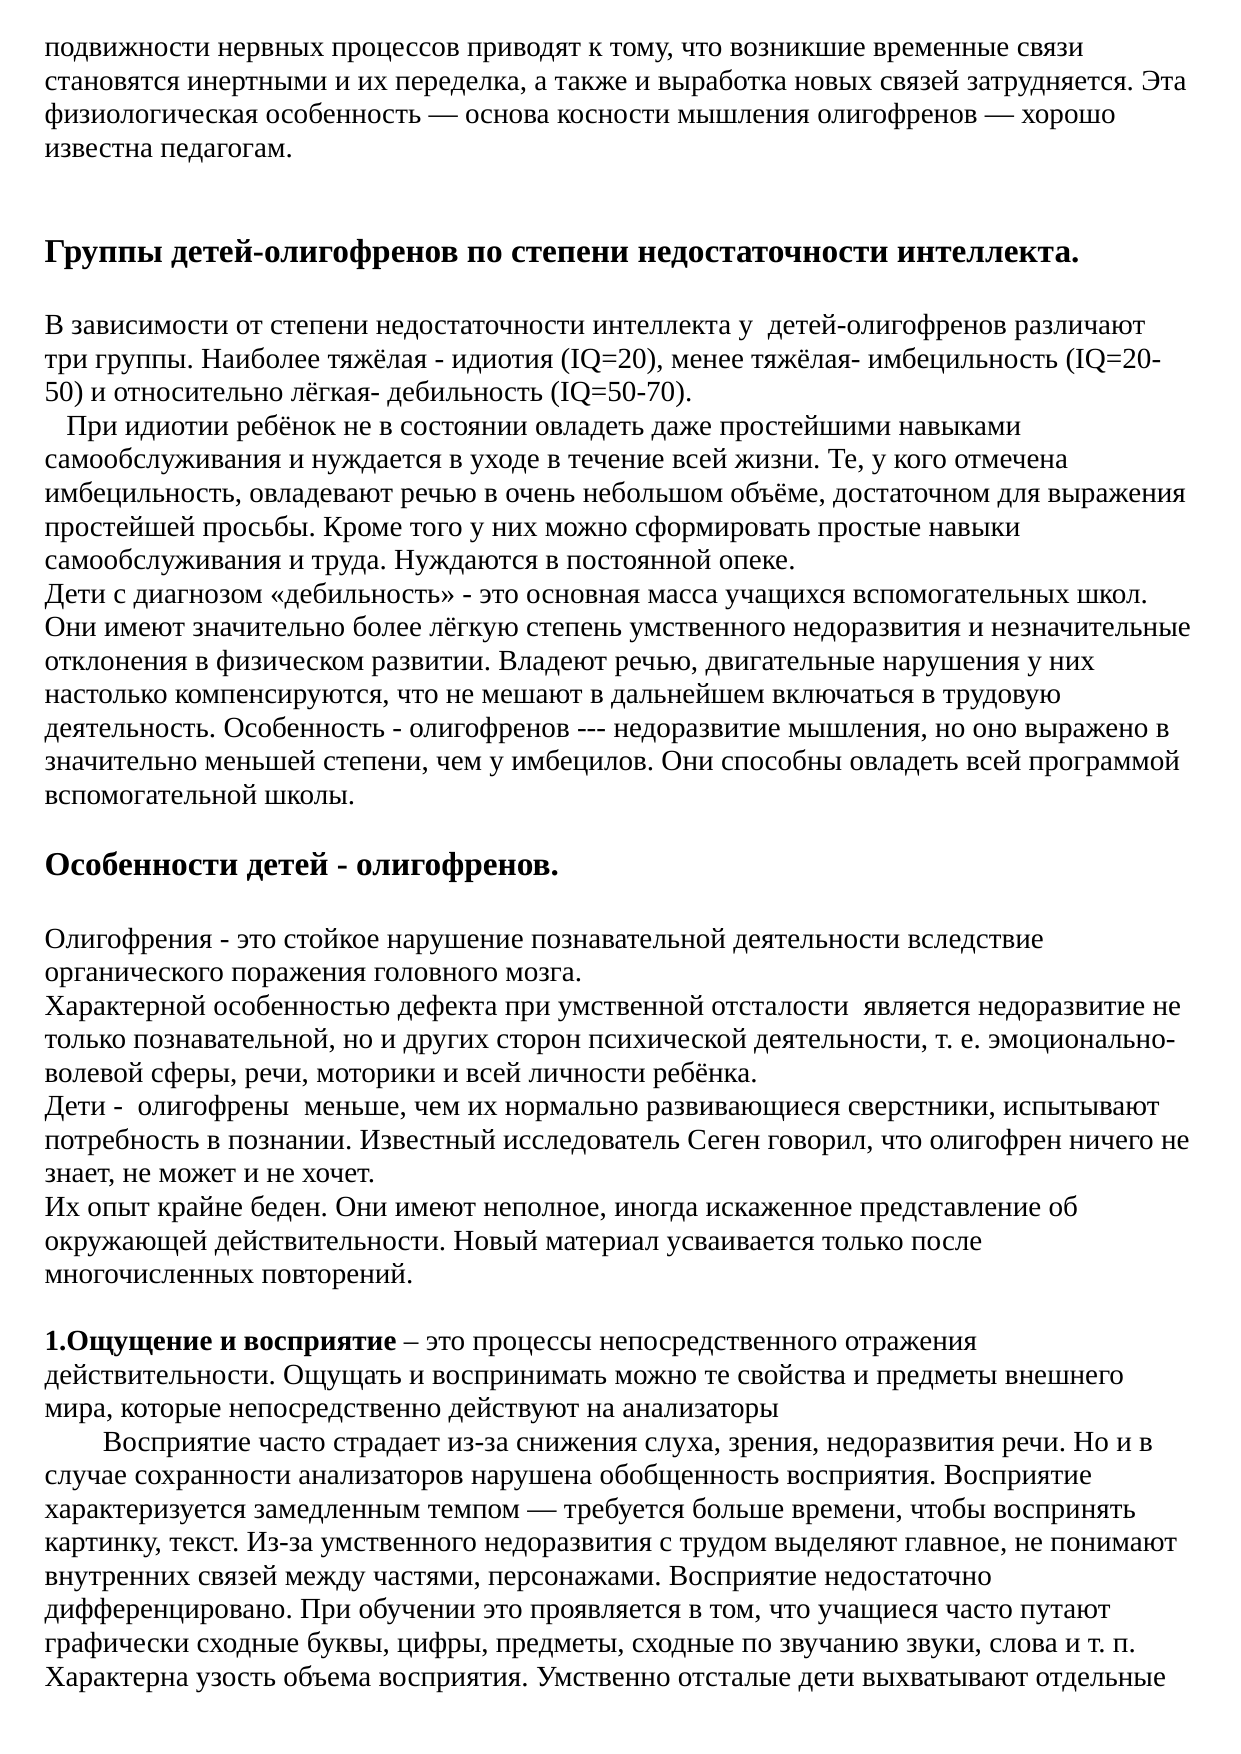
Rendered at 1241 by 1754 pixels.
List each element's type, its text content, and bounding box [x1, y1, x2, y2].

text При идиотии ребёнок не в состоянии овладеть даже простейшими навыками самообслуживания и нуждается в уходе в течение всей жизни. Те, у кого отмечена имбецильность, овладевают речью в очень небольшом объёме, достаточном для выражения простейшей просьбы. Кроме того у них можно сформировать простые навыки самообслуживания и труда. Нуждаются в постоянной опеке. [44, 408, 1196, 576]
text подвижности нервных процессов приводят к тому, что возникшие временные связи становятся инертными и их переделка, а также и выработка новых связей затрудняется. Эта физиологическая особенность — основа косности мышления олигофренов — хорошо известна педагогам. [44, 29, 1196, 164]
text Группы детей-олигофренов по степени недостаточности интеллекта. [44, 231, 1196, 269]
text Восприятие часто страдает из-за снижения слуха, зрения, недоразвития речи. Но и в случае сохранности анализаторов нарушена обобщенность восприятия. Восприятие характеризуется замедленным темпом — требуется больше времени, чтобы воспринять картинку, текст. Из-за умственного недоразвития с трудом выделяют главное, не понимают внутренних связей между частями, персонажами. Восприятие недостаточно дифференцировано. При обучении это проявляется в том, что учащиеся часто путают графически сходные буквы, цифры, предметы, сходные по звучанию звуки, слова и т. п. [44, 1424, 1196, 1659]
text Их опыт крайне беден. Они имеют неполное, иногда искаженное представление об окружающей действительности. Новый материал усваивается только после многочисленных повторений. [44, 1189, 1196, 1290]
text Характерна узость объема восприятия. Умственно отсталые дети выхватывают отдельные [44, 1659, 1196, 1692]
text Дети с диагнозом «дебильность» - это основная масса учащихся вспомогательных школ. Они имеют значительно более лёгкую степень умственного недоразвития и незначительные отклонения в физическом развитии. Владеют речью, двигательные нарушения у них настолько компенсируются, что не мешают в дальнейшем включаться в трудовую деятельность. Особенность - олигофренов --- недоразвитие мышления, но оно выражено в значительно меньшей степени, чем у имбецилов. Они способны овладеть всей программой вспомогательной школы. [44, 576, 1196, 811]
text Особенности детей - олигофренов. [44, 844, 1196, 882]
text Характерной особенностью дефекта при умственной отсталости является недоразвитие не только познавательной, но и других сторон психической деятельности, т. е. эмоционально-волевой сферы, речи, моторики и всей личности ребёнка. [44, 988, 1196, 1088]
text Олигофрения - это стойкое нарушение познавательной деятельности вследствие органического поражения головного мозга. [44, 921, 1196, 988]
text 1.Ощущение и восприятие – это процессы непосредственного отражения действительности. Ощущать и воспринимать можно те свойства и предметы внешнего мира, которые непосредственно действуют на анализаторы [44, 1323, 1196, 1424]
text В зависимости от степени недостаточности интеллекта у детей-олигофренов различают три группы. Наиболее тяжёлая - идиотия (IQ=20), менее тяжёлая- имбецильность (IQ=20-50) и относительно лёгкая- дебильность (IQ=50-70). [44, 307, 1196, 408]
text Дети - олигофрены меньше, чем их нормально развивающиеся сверстники, испытывают потребность в познании. Известный исследователь Сеген говорил, что олигофрен ничего не знает, не может и не хочет. [44, 1088, 1196, 1189]
